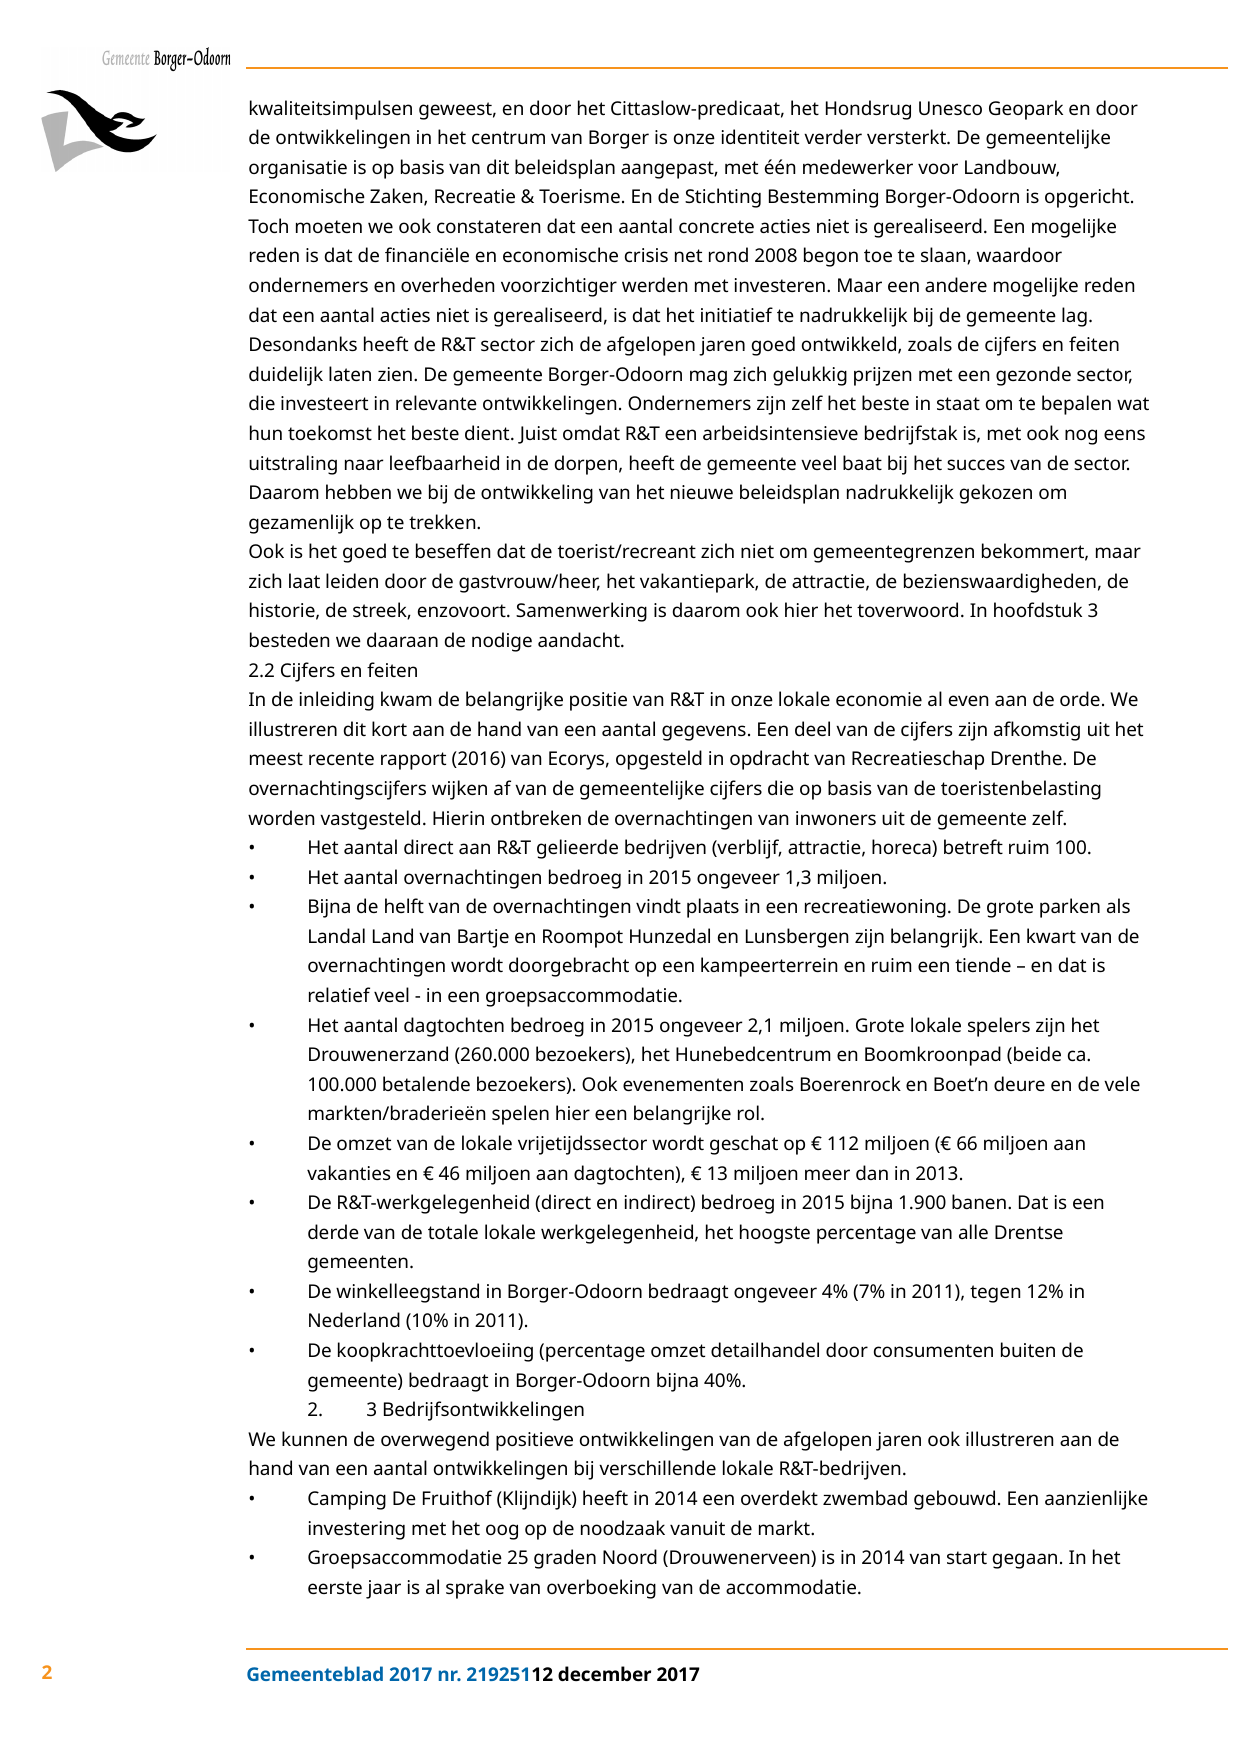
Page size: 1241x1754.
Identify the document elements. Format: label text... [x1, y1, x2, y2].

picture [41, 47, 231, 172]
text Toch moeten we ook constateren dat een aantal concrete acties niet is gerealiseerd. Een mogelijke reden is dat de financiële en economische crisis net rond 2008 begon toe te slaan, waardoor ondernemers en overheden voorzichtiger werden met investeren. Maar een andere mogelijke reden dat een aantal acties niet is gerealiseerd, is dat het initiatief te nadrukkelijk bij de gemeente lag. [248, 213, 1152, 328]
text In de inleiding kwam de belangrijke positie van R&T in onze lokale economie al even aan de orde. We illustreren dit kort aan de hand van een aantal gegevens. Een deel van de cijfers zijn afkomstig uit het meest recente rapport (2016) van Ecorys, opgesteld in opdracht van Recreatieschap Drenthe. De overnachtingscijfers wijken af van de gemeentelijke cijfers die op basis van de toeristenbelasting worden vastgesteld. Hierin ontbreken de overnachtingen van inwoners uit de gemeente zelf. [248, 686, 1152, 831]
list De omzet van de lokale vrijetijdssector wordt geschat op € 112 miljoen (€ 66 miljoen aan vakanties en € 46 miljoen aan dagtochten), € 13 miljoen meer dan in 2013. [248, 1130, 1152, 1186]
text Desondanks heeft de R&T sector zich de afgelopen jaren goed ontwikkeld, zoals de cijfers en feiten duidelijk laten zien. De gemeente Borger-Odoorn mag zich gelukkig prijzen met een gezonde sector, die investeert in relevante ontwikkelingen. Ondernemers zijn zelf het beste in staat om te bepalen wat hun toekomst het beste dient. Juist omdat R&T een arbeidsintensieve bedrijfstak is, met ook nog eens uitstraling naar leefbaarheid in de dorpen, heeft de gemeente veel baat bij het succes van de sector. Daarom hebben we bij de ontwikkeling van het nieuwe beleidsplan nadrukkelijk gekozen om gezamenlijk op te trekken. [248, 331, 1152, 535]
list Het aantal direct aan R&T gelieerde bedrijven (verblijf, attractie, horeca) betreft ruim 100. [248, 834, 1152, 860]
text Ook is het goed te beseffen dat de toerist/recreant zich niet om gemeentegrenzen bekommert, maar zich laat leiden door de gastvrouw/heer, het vakantiepark, de attractie, de bezienswaardigheden, de historie, de streek, enzovoort. Samenwerking is daarom ook hier het toverwoord. In hoofdstuk 3 besteden we daaraan de nodige aandacht. [248, 538, 1152, 653]
list Camping De Fruithof (Klijndijk) heeft in 2014 een overdekt zwembad gebouwd. Een aanzienlijke investering met het oog op de noodzaak vanuit de markt. [248, 1485, 1152, 1541]
text 2.2 Cijfers en feiten [248, 657, 1152, 683]
list 3 Bedrijfsontwikkelingen [307, 1396, 1152, 1422]
list De koopkrachttoevloeiing (percentage omzet detailhandel door consumenten buiten de gemeente) bedraagt in Borger-Odoorn bijna 40%. [248, 1337, 1152, 1393]
list De R&T-werkgelegenheid (direct en indirect) bedroeg in 2015 bijna 1.900 banen. Dat is een derde van de totale lokale werkgelegenheid, het hoogste percentage van alle Drentse gemeenten. [248, 1189, 1152, 1274]
text kwaliteitsimpulsen geweest, en door het Cittaslow-predicaat, het Hondsrug Unesco Geopark en door de ontwikkelingen in het centrum van Borger is onze identiteit verder versterkt. De gemeentelijke organisatie is op basis van dit beleidsplan aangepast, met één medewerker voor Landbouw, Economische Zaken, Recreatie & Toerisme. En de Stichting Bestemming Borger-Odoorn is opgericht. [248, 95, 1152, 209]
list Het aantal overnachtingen bedroeg in 2015 ongeveer 1,3 miljoen. [248, 864, 1152, 890]
list Bijna de helft van de overnachtingen vindt plaats in een recreatiewoning. De grote parken als Landal Land van Bartje en Roompot Hunzedal en Lunsbergen zijn belangrijk. Een kwart van de overnachtingen wordt doorgebracht op een kampeerterrein en ruim een tiende – en dat is relatief veel - in een groepsaccommodatie. [248, 893, 1152, 1008]
list Het aantal dagtochten bedroeg in 2015 ongeveer 2,1 miljoen. Grote lokale spelers zijn het Drouwenerzand (260.000 bezoekers), het Hunebedcentrum en Boomkroonpad (beide ca. 100.000 betalende bezoekers). Ook evenementen zoals Boerenrock en Boet’n deure en de vele markten/braderieën spelen hier een belangrijke rol. [248, 1012, 1152, 1126]
list Groepsaccommodatie 25 graden Noord (Drouwenerveen) is in 2014 van start gegaan. In het eerste jaar is al sprake van overboeking van de accommodatie. [248, 1544, 1152, 1600]
text We kunnen de overwegend positieve ontwikkelingen van de afgelopen jaren ook illustreren aan de hand van een aantal ontwikkelingen bij verschillende lokale R&T-bedrijven. [248, 1426, 1152, 1481]
list De winkelleegstand in Borger-Odoorn bedraagt ongeveer 4% (7% in 2011), tegen 12% in Nederland (10% in 2011). [248, 1278, 1152, 1333]
